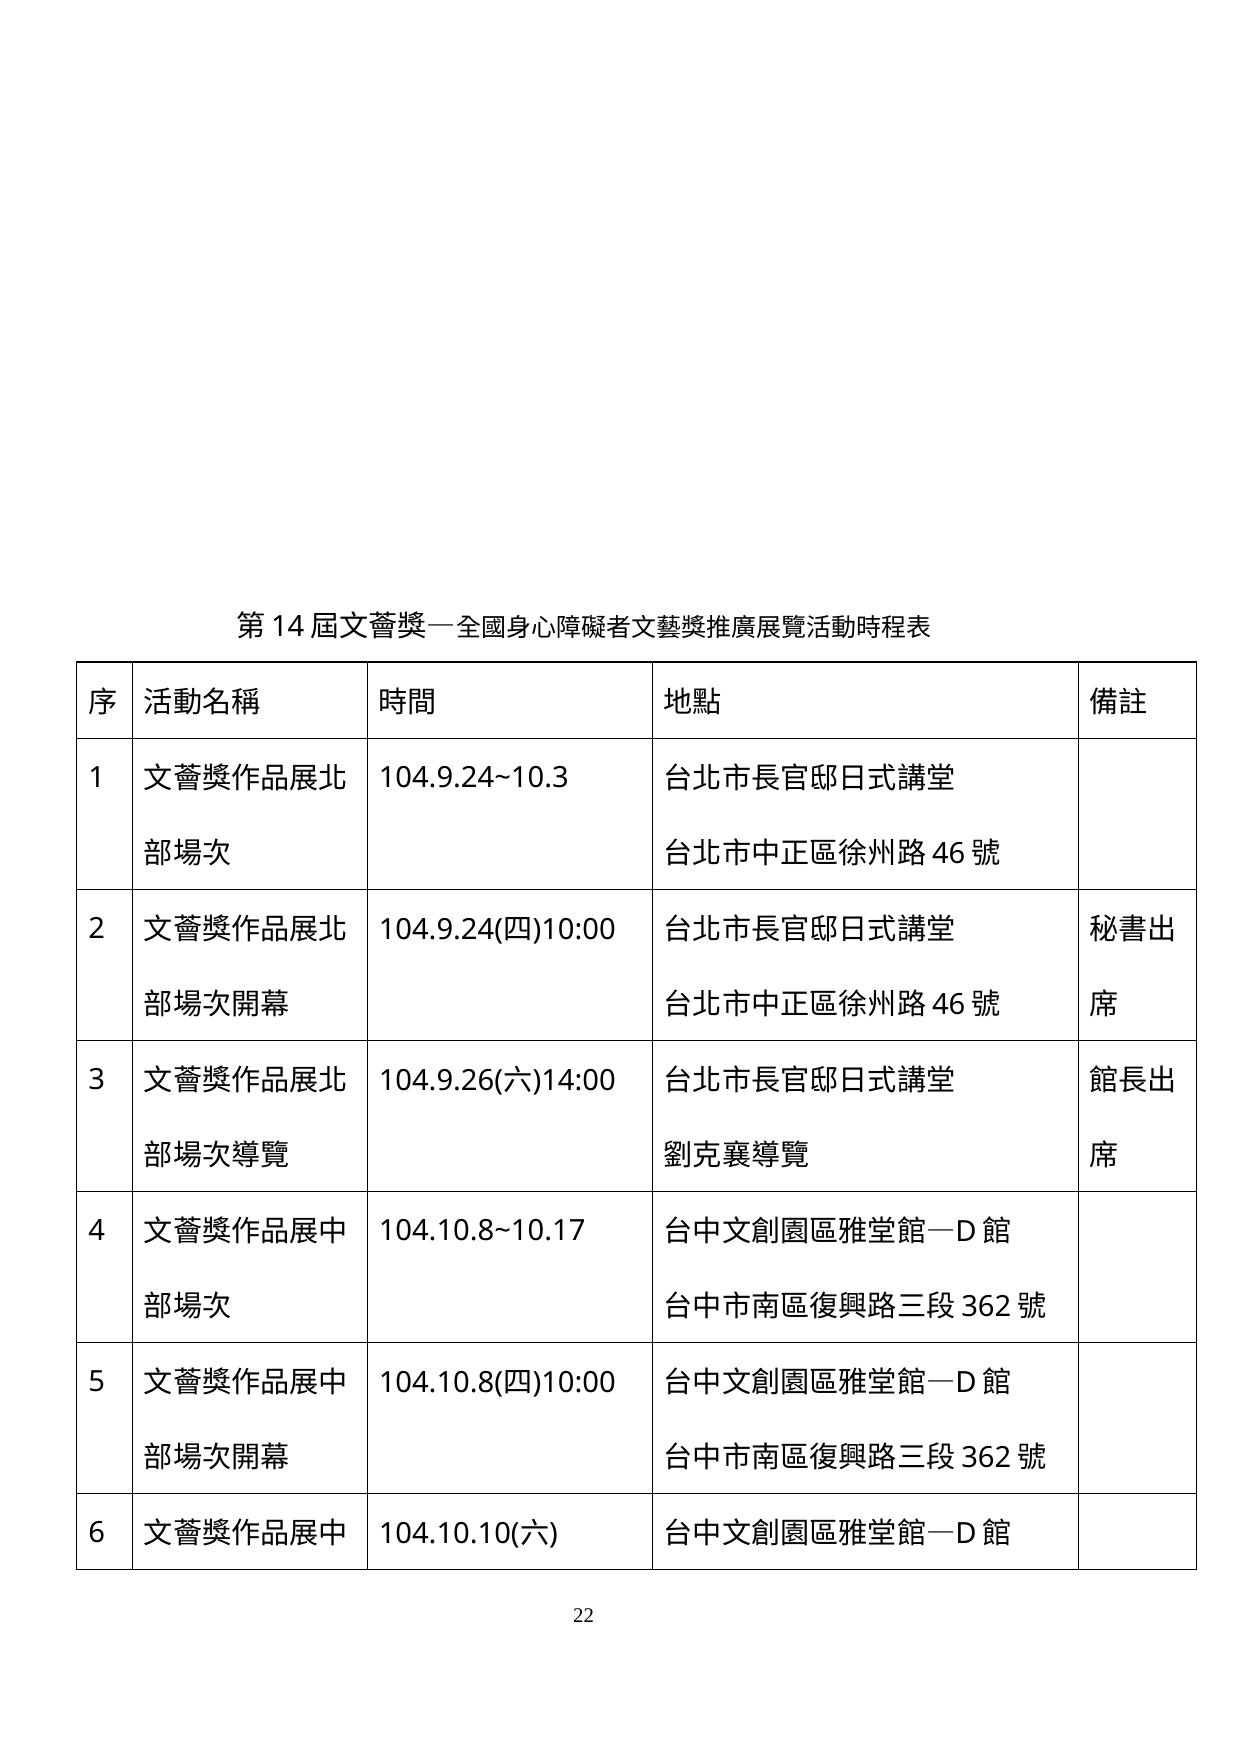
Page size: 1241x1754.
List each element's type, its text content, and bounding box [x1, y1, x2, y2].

table_cell 文薈獎作品展中 [133, 1494, 367, 1569]
table_cell [1079, 1343, 1196, 1493]
table_cell [1079, 739, 1196, 888]
table_cell 文薈獎作品展北部場次導覽 [133, 1041, 367, 1191]
table_cell 104.10.8~10.17 [368, 1192, 652, 1342]
table_cell 104.10.8(四)10:00 [368, 1343, 652, 1493]
table_header 地點 [653, 663, 1078, 737]
table_cell 台北市長官邸日式講堂 劉克襄導覽 [653, 1041, 1078, 1191]
table_cell [1079, 1192, 1196, 1342]
table_cell 104.10.10(六) [368, 1494, 652, 1569]
table_cell 6 [77, 1494, 132, 1569]
table_cell 文薈獎作品展北部場次 [133, 739, 367, 888]
table_cell 秘書出席 [1079, 890, 1196, 1039]
table_header 備註 [1079, 663, 1196, 737]
table_cell 台北市長官邸日式講堂 台北市中正區徐州路46號 [653, 739, 1078, 888]
table_cell 台中文創園區雅堂館—D館 台中市南區復興路三段362號 [653, 1192, 1078, 1342]
table_cell 3 [77, 1041, 132, 1191]
table_cell 館長出席 [1079, 1041, 1196, 1191]
table_cell 4 [77, 1192, 132, 1342]
table_header 序 [77, 663, 132, 737]
table_cell 文薈獎作品展中部場次 [133, 1192, 367, 1342]
table_cell [1079, 1494, 1196, 1569]
table_cell 文薈獎作品展北部場次開幕 [133, 890, 367, 1039]
table_cell 台中文創園區雅堂館—D館 [653, 1494, 1078, 1569]
table_cell 104.9.24(四)10:00 [368, 890, 652, 1039]
table_cell 文薈獎作品展中部場次開幕 [133, 1343, 367, 1493]
table_cell 2 [77, 890, 132, 1039]
table_header 時間 [368, 663, 652, 737]
table_cell 台中文創園區雅堂館—D館 台中市南區復興路三段362號 [653, 1343, 1078, 1493]
table_cell 104.9.26(六)14:00 [368, 1041, 652, 1191]
table_header 活動名稱 [133, 663, 367, 737]
table_cell 台北市長官邸日式講堂 台北市中正區徐州路46號 [653, 890, 1078, 1039]
table_cell 104.9.24~10.3 [368, 739, 652, 888]
text 第14屆文薈獎—全國身心障礙者文藝獎推廣展覽活動時程表 [89, 586, 1078, 661]
table_cell 1 [77, 739, 132, 888]
table_cell 5 [77, 1343, 132, 1493]
